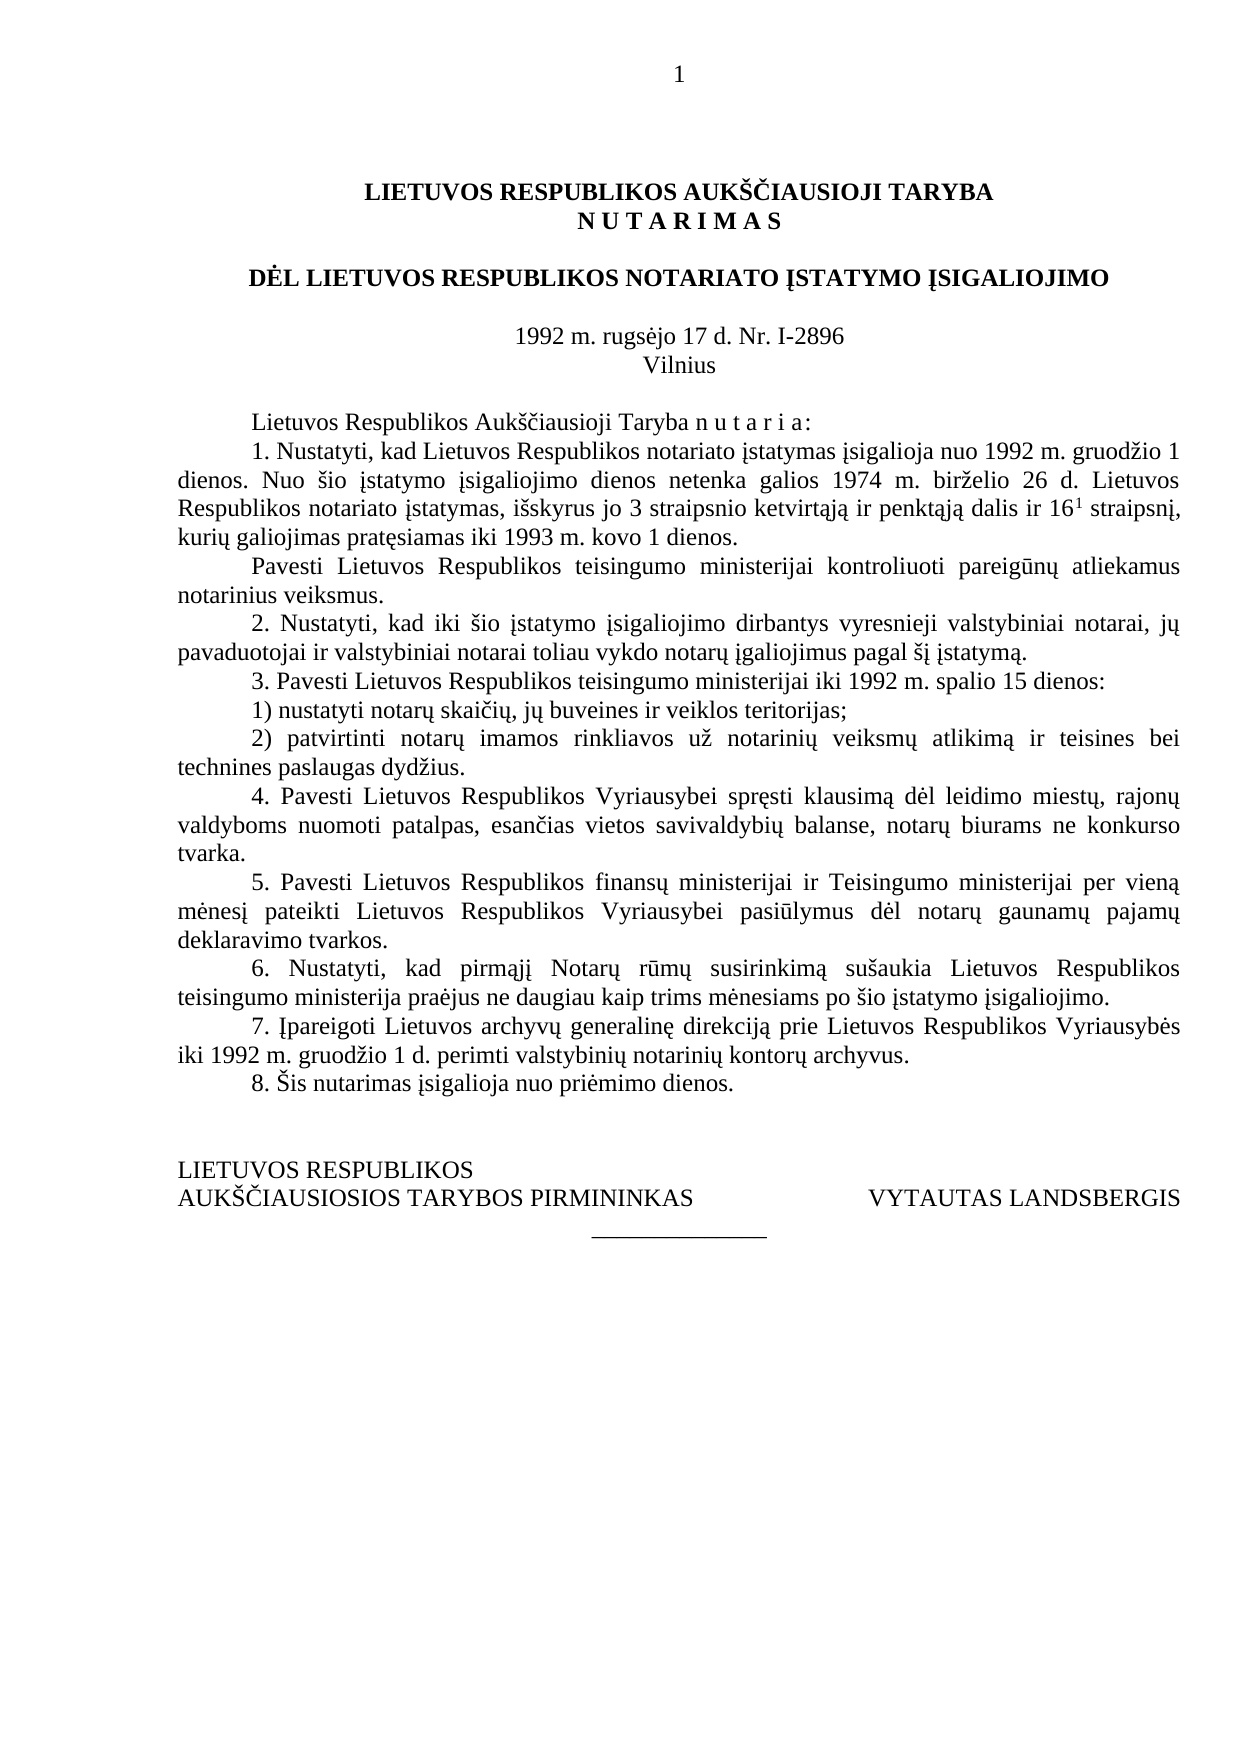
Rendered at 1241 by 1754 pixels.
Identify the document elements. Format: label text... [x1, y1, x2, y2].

text 5. Pavesti Lietuvos Respublikos finansų ministerijai ir Teisingumo ministerijai per vieną mėnesį pateikti Lietuvos Respublikos Vyriausybei pasiūlymus dėl notarų gaunamų pajamų deklaravimo tvarkos. [177, 867, 1181, 953]
text LIETUVOS RESPUBLIKOS AUKŠČIAUSIOJI TARYBA [177, 177, 1181, 206]
text 1992 m. rugsėjo 17 d. Nr. I-2896 [177, 321, 1181, 350]
text 1. Nustatyti, kad Lietuvos Respublikos notariato įstatymas įsigalioja nuo 1992 m. gruodžio 1 dienos. Nuo šio įstatymo įsigaliojimo dienos netenka galios 1974 m. birželio 26 d. Lietuvos Respublikos notariato įstatymas, išskyrus jo 3 straipsnio ketvirtąją ir penktąją dalis ir 161 straipsnį, kurių galiojimas pratęsiamas iki 1993 m. kovo 1 dienos. [177, 436, 1181, 551]
text 8. Šis nutarimas įsigalioja nuo priėmimo dienos. [177, 1068, 1181, 1097]
text 2. Nustatyti, kad iki šio įstatymo įsigaliojimo dirbantys vyresnieji valstybiniai notarai, jų pavaduotojai ir valstybiniai notarai toliau vykdo notarų įgaliojimus pagal šį įstatymą. [177, 608, 1181, 666]
text 1) nustatyti notarų skaičių, jų buveines ir veiklos teritorijas; [177, 695, 1181, 723]
text 6. Nustatyti, kad pirmąjį Notarų rūmų susirinkimą sušaukia Lietuvos Respublikos teisingumo ministerija praėjus ne daugiau kaip trims mėnesiams po šio įstatymo įsigaliojimo. [177, 953, 1181, 1011]
text Vilnius [177, 350, 1181, 378]
text AUKŠČIAUSIOSIOS TARYBOS PIRMININKAS VYTAUTAS LANDSBERGIS [177, 1183, 1181, 1212]
text 7. Įpareigoti Lietuvos archyvų generalinę direkciją prie Lietuvos Respublikos Vyriausybės iki 1992 m. gruodžio 1 d. perimti valstybinių notarinių kontorų archyvus. [177, 1011, 1181, 1068]
text DĖL LIETUVOS RESPUBLIKOS NOTARIATO ĮSTATYMO ĮSIGALIOJIMO [177, 263, 1181, 292]
text N U T A R I M A S [177, 206, 1181, 235]
text Pavesti Lietuvos Respublikos teisingumo ministerijai kontroliuoti pareigūnų atliekamus notarinius veiksmus. [177, 551, 1181, 608]
text LIETUVOS RESPUBLIKOS [177, 1155, 1181, 1183]
text 3. Pavesti Lietuvos Respublikos teisingumo ministerijai iki 1992 m. spalio 15 dienos: [177, 666, 1181, 695]
text 2) patvirtinti notarų imamos rinkliavos už notarinių veiksmų atlikimą ir teisines bei technines paslaugas dydžius. [177, 723, 1181, 781]
text Lietuvos Respublikos Aukščiausioji Taryba nutaria: [177, 407, 1181, 436]
text ______________ [177, 1212, 1181, 1241]
text 4. Pavesti Lietuvos Respublikos Vyriausybei spręsti klausimą dėl leidimo miestų, rajonų valdyboms nuomoti patalpas, esančias vietos savivaldybių balanse, notarų biurams ne konkurso tvarka. [177, 781, 1181, 867]
